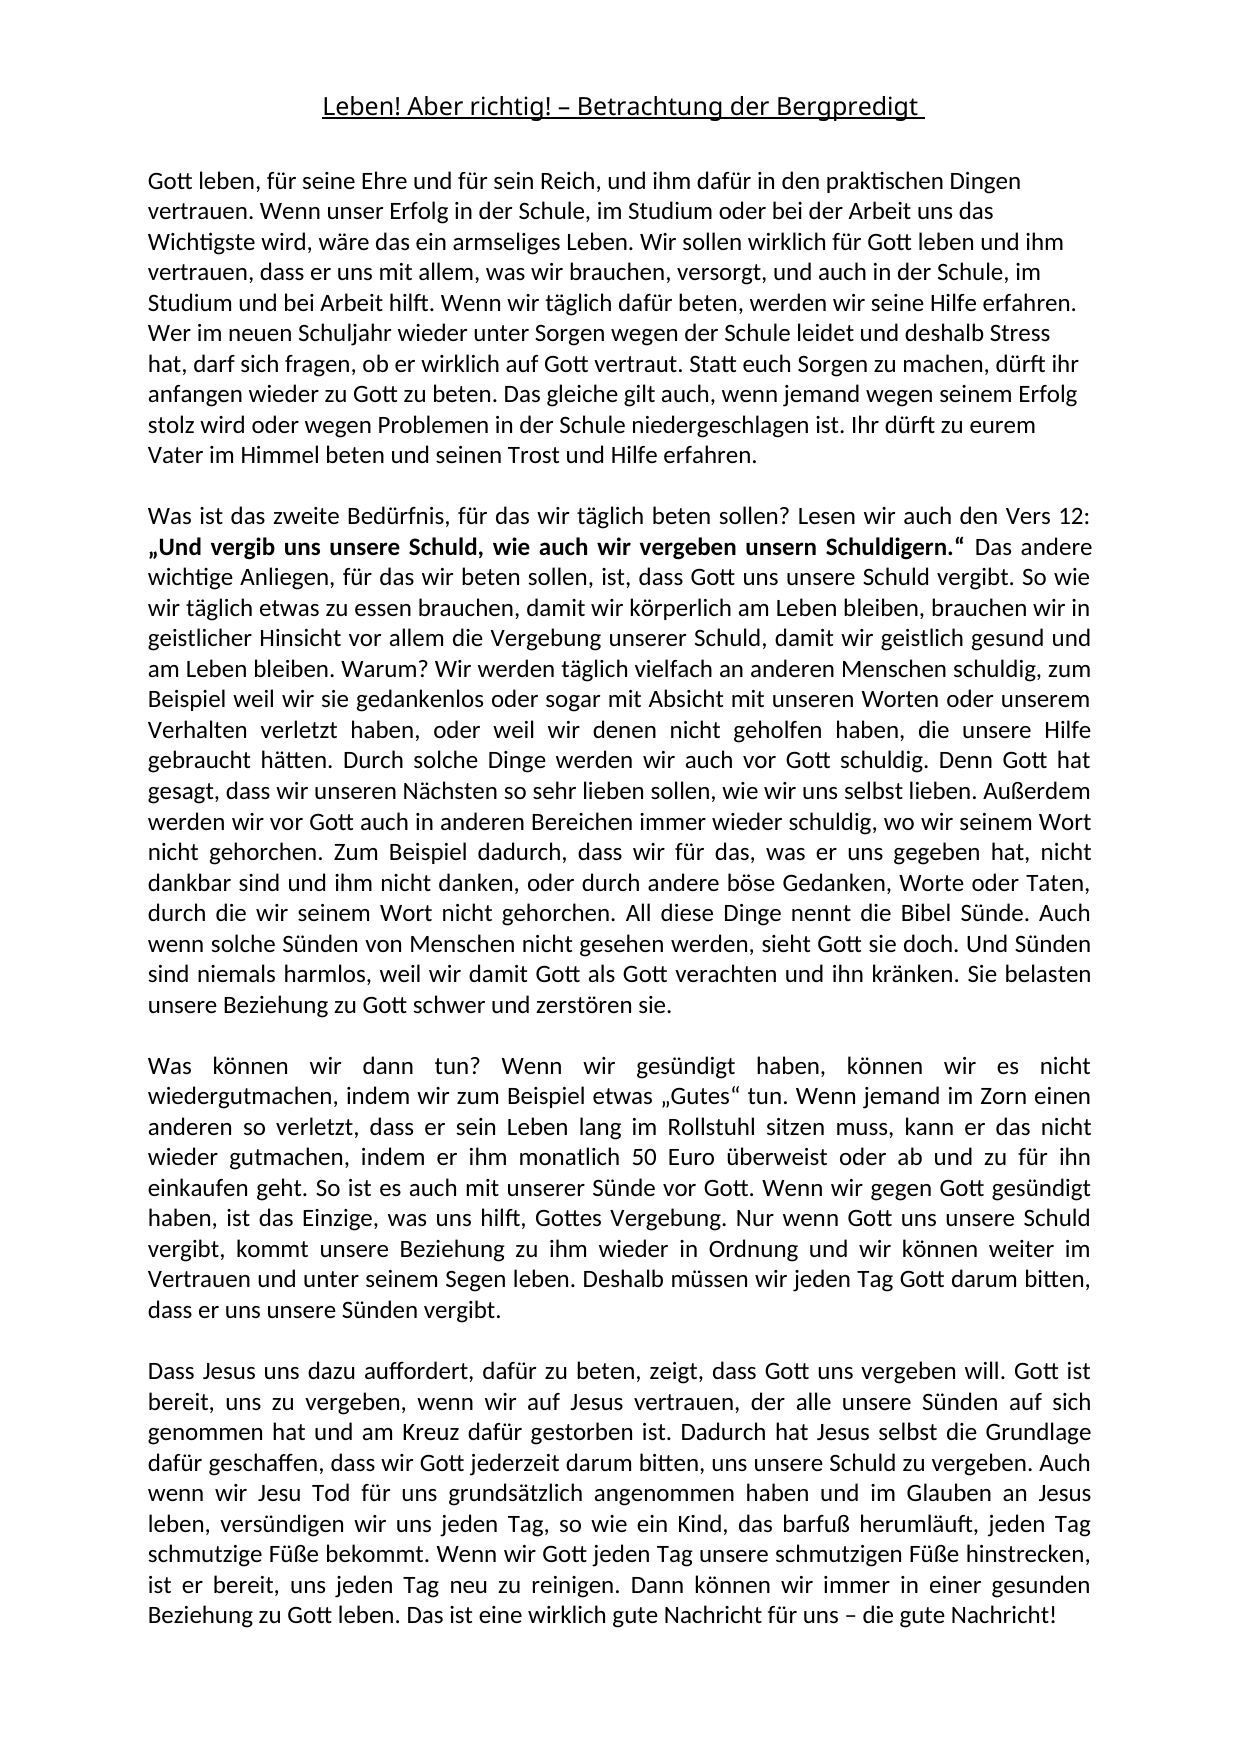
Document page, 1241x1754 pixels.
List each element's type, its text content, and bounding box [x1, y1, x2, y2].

text Dass Jesus uns dazu auffordert, dafür zu beten, zeigt, dass Gott uns vergeben will. Gott ist bereit, uns zu vergeben, wenn wir auf Jesus vertrauen, der alle unsere Sünden auf sich genommen hat und am Kreuz dafür gestorben ist. Dadurch hat Jesus selbst die Grundlage dafür geschaffen, dass wir Gott jederzeit darum bitten, uns unsere Schuld zu vergeben. Auch wenn wir Jesu Tod für uns grundsätzlich angenommen haben und im Glauben an Jesus leben, versündigen wir uns jeden Tag, so wie ein Kind, das barfuß herumläuft, jeden Tag schmutzige Füße bekommt. Wenn wir Gott jeden Tag unsere schmutzigen Füße hinstrecken, ist er bereit, uns jeden Tag neu zu reinigen. Dann können wir immer in einer gesunden Beziehung zu Gott leben. Das ist eine wirklich gute Nachricht für uns – die gute Nachricht! [148, 1355, 1093, 1630]
text Was ist das zweite Bedürfnis, für das wir täglich beten sollen? Lesen wir auch den Vers 12: „Und vergib uns unsere Schuld, wie auch wir vergeben unsern Schuldigern.“ Das andere wichtige Anliegen, für das wir beten sollen, ist, dass Gott uns unsere Schuld vergibt. So wie wir täglich etwas zu essen brauchen, damit wir körperlich am Leben bleiben, brauchen wir in geistlicher Hinsicht vor allem die Vergebung unserer Schuld, damit wir geistlich gesund und am Leben bleiben. Warum? Wir werden täglich vielfach an anderen Menschen schuldig, zum Beispiel weil wir sie gedankenlos oder sogar mit Absicht mit unseren Worten oder unserem Verhalten verletzt haben, oder weil wir denen nicht geholfen haben, die unsere Hilfe gebraucht hätten. Durch solche Dinge werden wir auch vor Gott schuldig. Denn Gott hat gesagt, dass wir unseren Nächsten so sehr lieben sollen, wie wir uns selbst lieben. Außerdem werden wir vor Gott auch in anderen Bereichen immer wieder schuldig, wo wir seinem Wort nicht gehorchen. Zum Beispiel dadurch, dass wir für das, was er uns gegeben hat, nicht dankbar sind und ihm nicht danken, oder durch andere böse Gedanken, Worte oder Taten, durch die wir seinem Wort nicht gehorchen. All diese Dinge nennt die Bibel Sünde. Auch wenn solche Sünden von Menschen nicht gesehen werden, sieht Gott sie doch. Und Sünden sind niemals harmlos, weil wir damit Gott als Gott verachten und ihn kränken. Sie belasten unsere Beziehung zu Gott schwer und zerstören sie. [148, 501, 1093, 1019]
text Was können wir dann tun? Wenn wir gesündigt haben, können wir es nicht wiedergutmachen, indem wir zum Beispiel etwas „Gutes“ tun. Wenn jemand im Zorn einen anderen so verletzt, dass er sein Leben lang im Rollstuhl sitzen muss, kann er das nicht wieder gutmachen, indem er ihm monatlich 50 Euro überweist oder ab und zu für ihn einkaufen geht. So ist es auch mit unserer Sünde vor Gott. Wenn wir gegen Gott gesündigt haben, ist das Einzige, was uns hilft, Gottes Vergebung. Nur wenn Gott uns unsere Schuld vergibt, kommt unsere Beziehung zu ihm wieder in Ordnung und wir können weiter im Vertrauen und unter seinem Segen leben. Deshalb müssen wir jeden Tag Gott darum bitten, dass er uns unsere Sünden vergibt. [148, 1050, 1093, 1324]
text Gott leben, für seine Ehre und für sein Reich, und ihm dafür in den praktischen Dingen vertrauen. Wenn unser Erfolg in der Schule, im Studium oder bei der Arbeit uns das Wichtigste wird, wäre das ein armseliges Leben. Wir sollen wirklich für Gott leben und ihm vertrauen, dass er uns mit allem, was wir brauchen, versorgt, und auch in der Schule, im Studium und bei Arbeit hilft. Wenn wir täglich dafür beten, werden wir seine Hilfe erfahren. Wer im neuen Schuljahr wieder unter Sorgen wegen der Schule leidet und deshalb Stress hat, darf sich fragen, ob er wirklich auf Gott vertraut. Statt euch Sorgen zu machen, dürft ihr anfangen wieder zu Gott zu beten. Das gleiche gilt auch, wenn jemand wegen seinem Erfolg stolz wird oder wegen Problemen in der Schule niedergeschlagen ist. Ihr dürft zu eurem Vater im Himmel beten und seinen Trost und Hilfe erfahren. [148, 165, 1093, 470]
